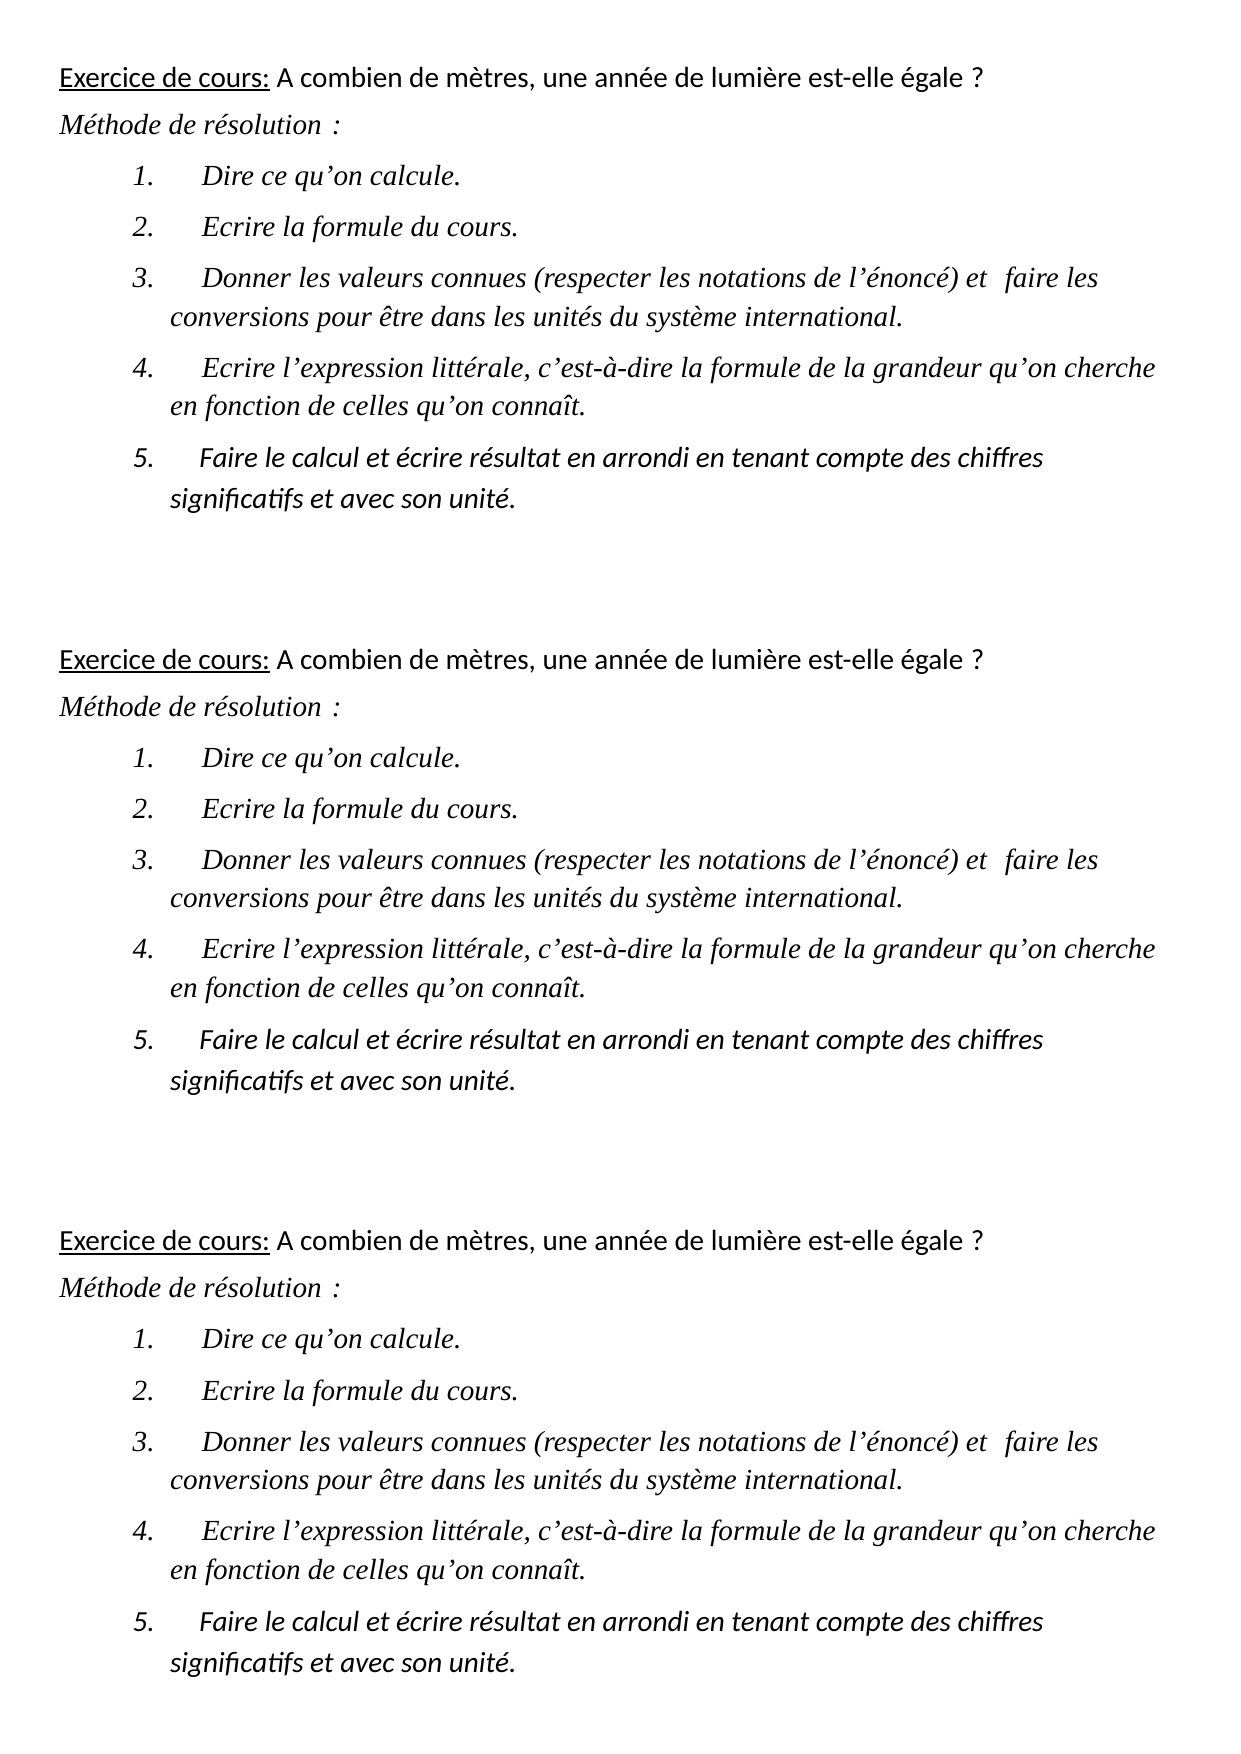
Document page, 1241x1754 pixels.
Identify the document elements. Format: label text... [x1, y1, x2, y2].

text Exercice de cours: A combien de mètres, une année de lumière est-elle égale ? [59, 59, 1181, 95]
text Exercice de cours: A combien de mètres, une année de lumière est-elle égale ? [59, 1222, 1181, 1258]
text 4. Ecrire l’expression littérale, c’est-à-dire la formule de la grandeur qu’on cherche en fonction de celles qu’on connaît. [132, 1513, 1181, 1585]
text 4. Ecrire l’expression littérale, c’est-à-dire la formule de la grandeur qu’on cherche en fonction de celles qu’on connaît. [132, 350, 1181, 422]
text Exercice de cours: A combien de mètres, une année de lumière est-elle égale ? [59, 641, 1181, 676]
text Méthode de résolution : [59, 107, 1181, 141]
text Méthode de résolution : [59, 1271, 1181, 1304]
text 3. Donner les valeurs connues (respecter les notations de l’énoncé) et faire les conversions pour être dans les unités du système international. [132, 842, 1181, 914]
text 2. Ecrire la formule du cours. [132, 209, 1181, 243]
text 3. Donner les valeurs connues (respecter les notations de l’énoncé) et faire les conversions pour être dans les unités du système international. [132, 1424, 1181, 1496]
text 5. Faire le calcul et écrire résultat en arrondi en tenant compte des chiffres significatifs et avec son unité. [132, 1021, 1181, 1098]
text 1. Dire ce qu’on calcule. [132, 158, 1181, 192]
text 1. Dire ce qu’on calcule. [132, 1322, 1181, 1355]
text 2. Ecrire la formule du cours. [132, 791, 1181, 824]
text 3. Donner les valeurs connues (respecter les notations de l’énoncé) et faire les conversions pour être dans les unités du système international. [132, 260, 1181, 332]
text 2. Ecrire la formule du cours. [132, 1373, 1181, 1406]
text 1. Dire ce qu’on calcule. [132, 740, 1181, 773]
text Méthode de résolution : [59, 689, 1181, 722]
text 4. Ecrire l’expression littérale, c’est-à-dire la formule de la grandeur qu’on cherche en fonction de celles qu’on connaît. [132, 932, 1181, 1004]
text 5. Faire le calcul et écrire résultat en arrondi en tenant compte des chiffres significatifs et avec son unité. [132, 1603, 1181, 1679]
text 5. Faire le calcul et écrire résultat en arrondi en tenant compte des chiffres significatifs et avec son unité. [132, 439, 1181, 516]
